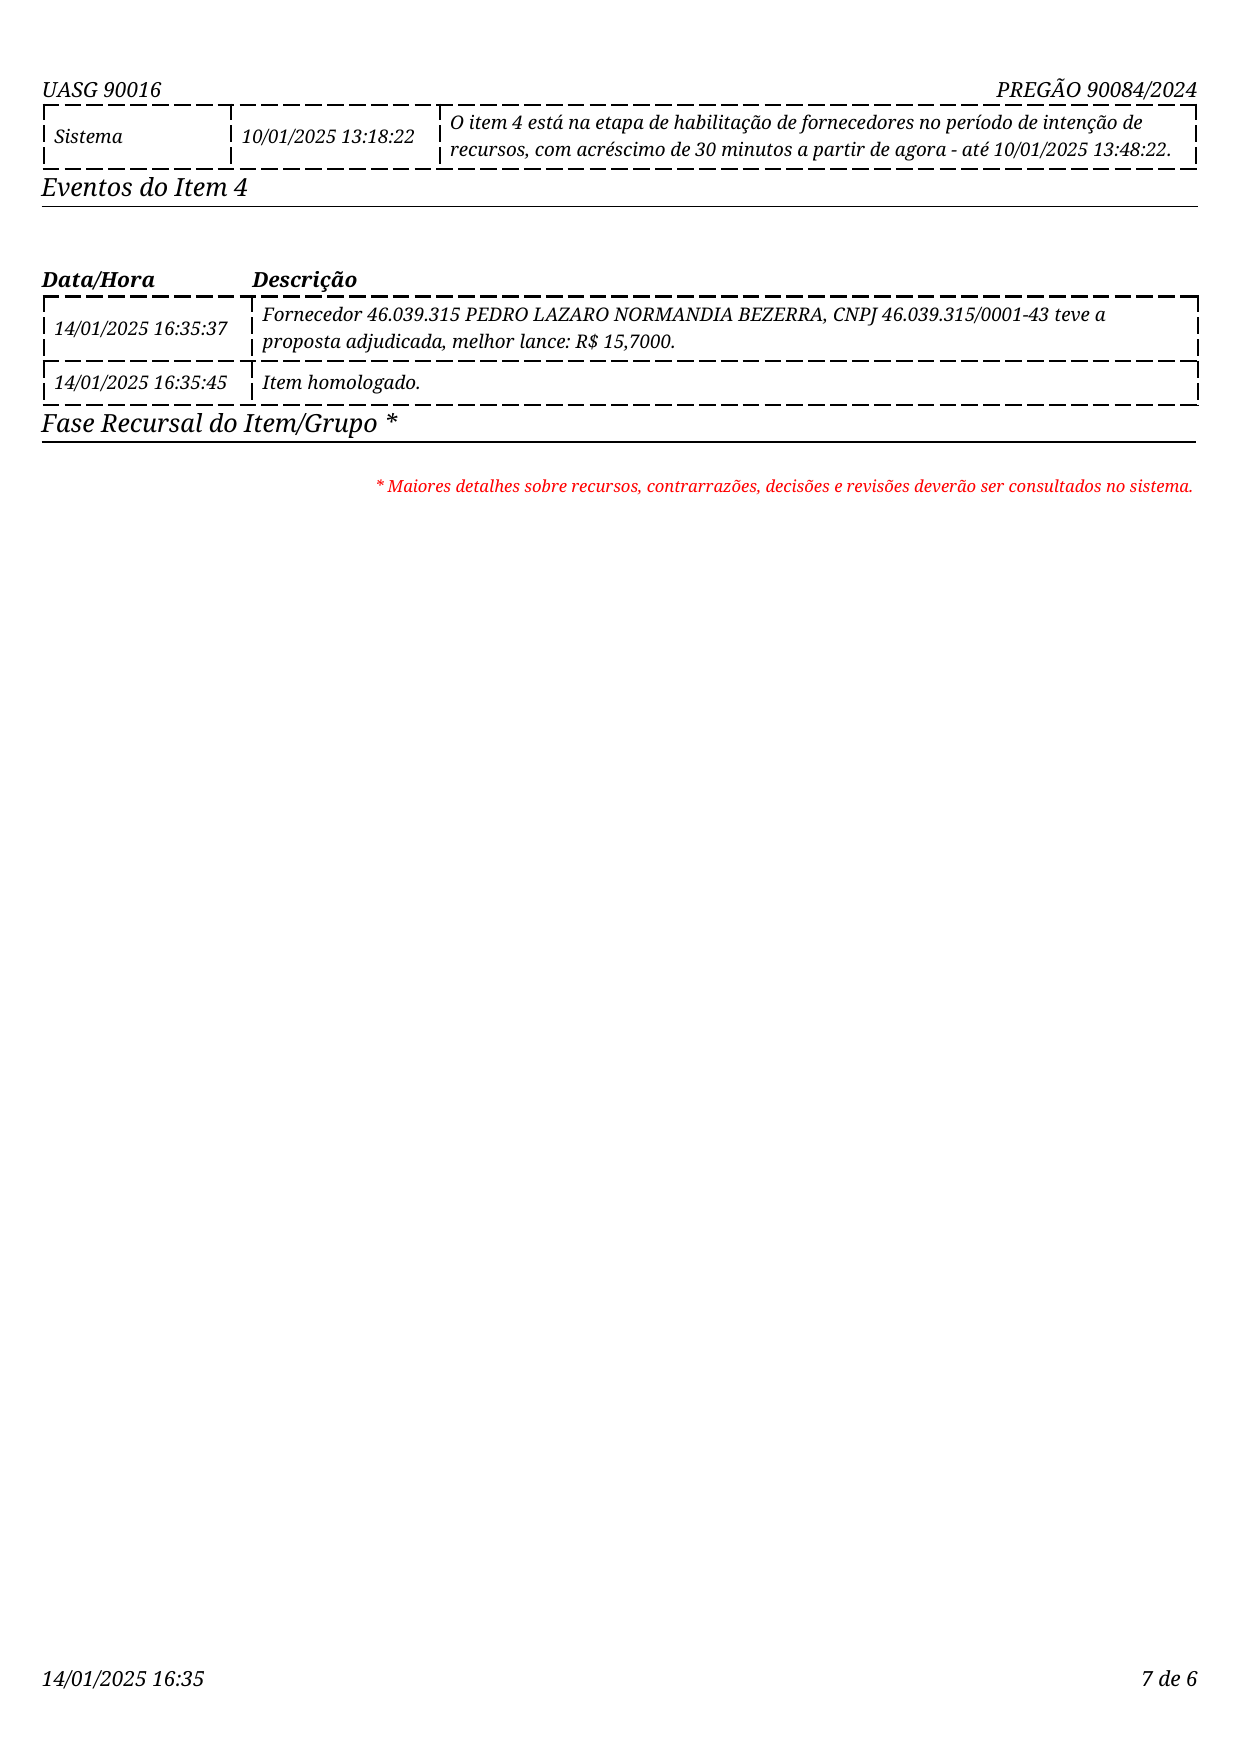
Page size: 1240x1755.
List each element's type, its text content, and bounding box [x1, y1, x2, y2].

table_cell 14/01/2025 16:35:45 [44, 360, 252, 404]
text Data/Hora Descrição [42, 265, 1200, 293]
table_cell O item 4 está na etapa de habilitação de fornecedores no período de intenção de recursos, com acréscimo de 30 minutos a partir de agora - até 10/01/2025 13:48:22. [440, 104, 1196, 168]
subtitle Eventos do Item 4 [41, 170, 1200, 204]
text * Maiores detalhes sobre recursos, contrarrazões, decisões e revisões deverão ser consultados no sistema. [42, 474, 1196, 497]
table_cell 10/01/2025 13:18:22 [231, 104, 439, 168]
table_cell Item homologado. [252, 360, 1198, 404]
table_header 14/01/2025 16:35:37 [44, 295, 252, 360]
table_cell Sistema [44, 104, 231, 168]
table_header Fornecedor 46.039.315 PEDRO LAZARO NORMANDIA BEZERRA, CNPJ 46.039.315/0001-43 teve a proposta adjudicada, melhor lance: R$ 15,7000. [252, 295, 1198, 360]
subtitle Fase Recursal do Item/Grupo * [41, 406, 1200, 440]
